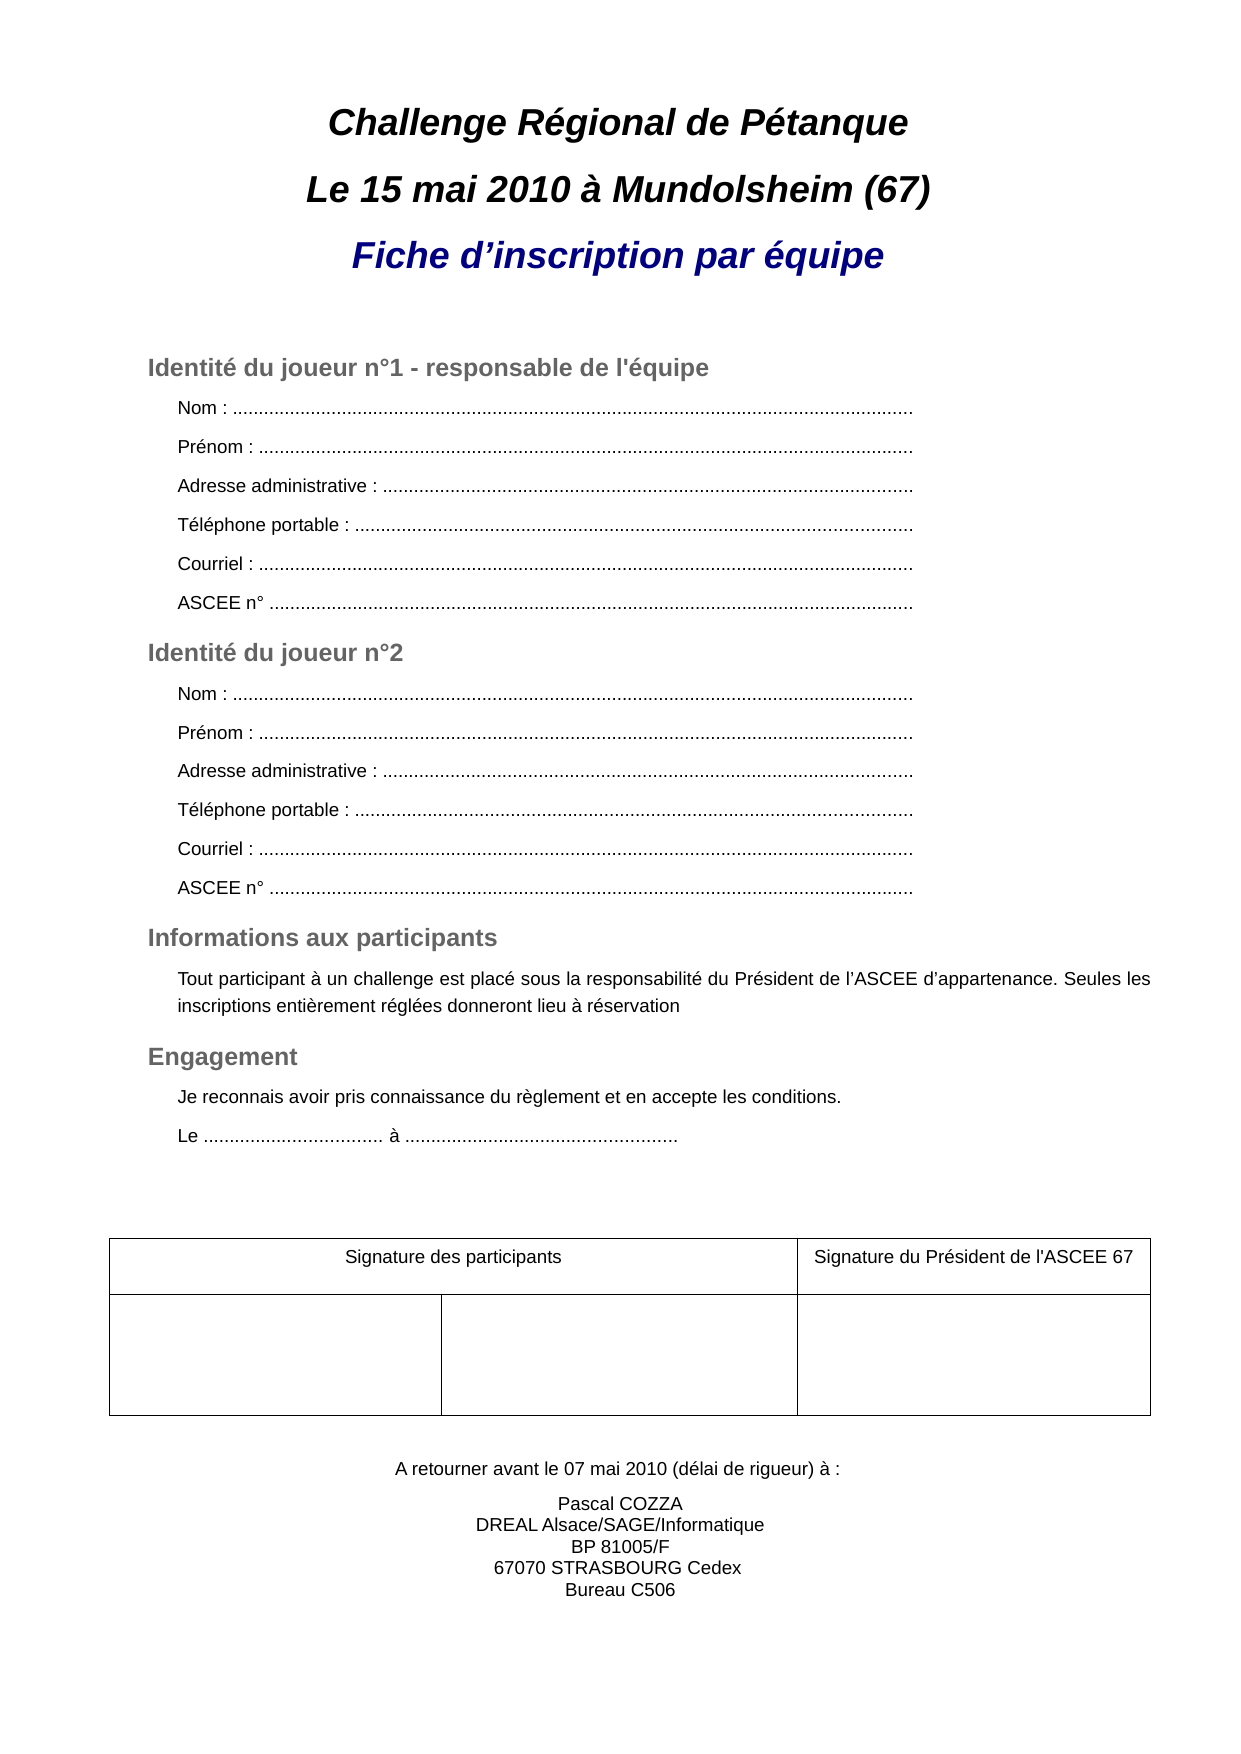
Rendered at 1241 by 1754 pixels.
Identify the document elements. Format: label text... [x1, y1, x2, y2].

text Adresse administrative : [177, 756, 1152, 783]
text Engagement [148, 1042, 1152, 1070]
table_cell [110, 1295, 441, 1414]
text Bureau C506 [88, 1579, 1152, 1600]
text ASCEE n° [177, 587, 1152, 614]
table_header Signature du Président de l'ASCEE 67 [798, 1239, 1150, 1293]
table_cell [798, 1295, 1150, 1414]
text Prénom : [177, 432, 1152, 459]
text Courriel : [177, 548, 1152, 576]
table_header Signature des participants [110, 1239, 797, 1293]
text Identité du joueur n°1 - responsable de l'équipe [148, 353, 1152, 381]
subtitle Fiche d’inscription par équipe [88, 234, 1152, 277]
text Je reconnais avoir pris connaissance du règlement et en accepte les conditions. [177, 1082, 1152, 1109]
text Nom : [177, 393, 1152, 420]
text Prénom : [177, 717, 1152, 744]
subtitle Challenge Régional de Pétanque [88, 100, 1152, 143]
text Le à [177, 1121, 1152, 1148]
text Tout participant à un challenge est placé sous la responsabilité du Président de l’ASCEE d’appartenance. Seules les inscriptions entièrement réglées donneront lieu à réservation [177, 964, 1152, 1018]
text Adresse administrative : [177, 471, 1152, 498]
text Courriel : [177, 834, 1152, 861]
text Pascal COZZA [88, 1492, 1152, 1514]
text Nom : [177, 678, 1152, 706]
subtitle Le 15 mai 2010 à Mundolsheim (67) [88, 167, 1152, 210]
text Téléphone portable : [177, 510, 1152, 537]
table_cell [442, 1295, 797, 1414]
text ASCEE n° [177, 873, 1152, 900]
text Informations aux participants [148, 923, 1152, 952]
text Identité du joueur n°2 [148, 638, 1152, 667]
text DREAL Alsace/SAGE/Informatique BP 81005/F 67070 STRASBOURG Cedex [88, 1514, 1152, 1579]
text A retourner avant le 07 mai 2010 (délai de rigueur) à : [88, 1453, 1152, 1481]
text Téléphone portable : [177, 795, 1152, 822]
